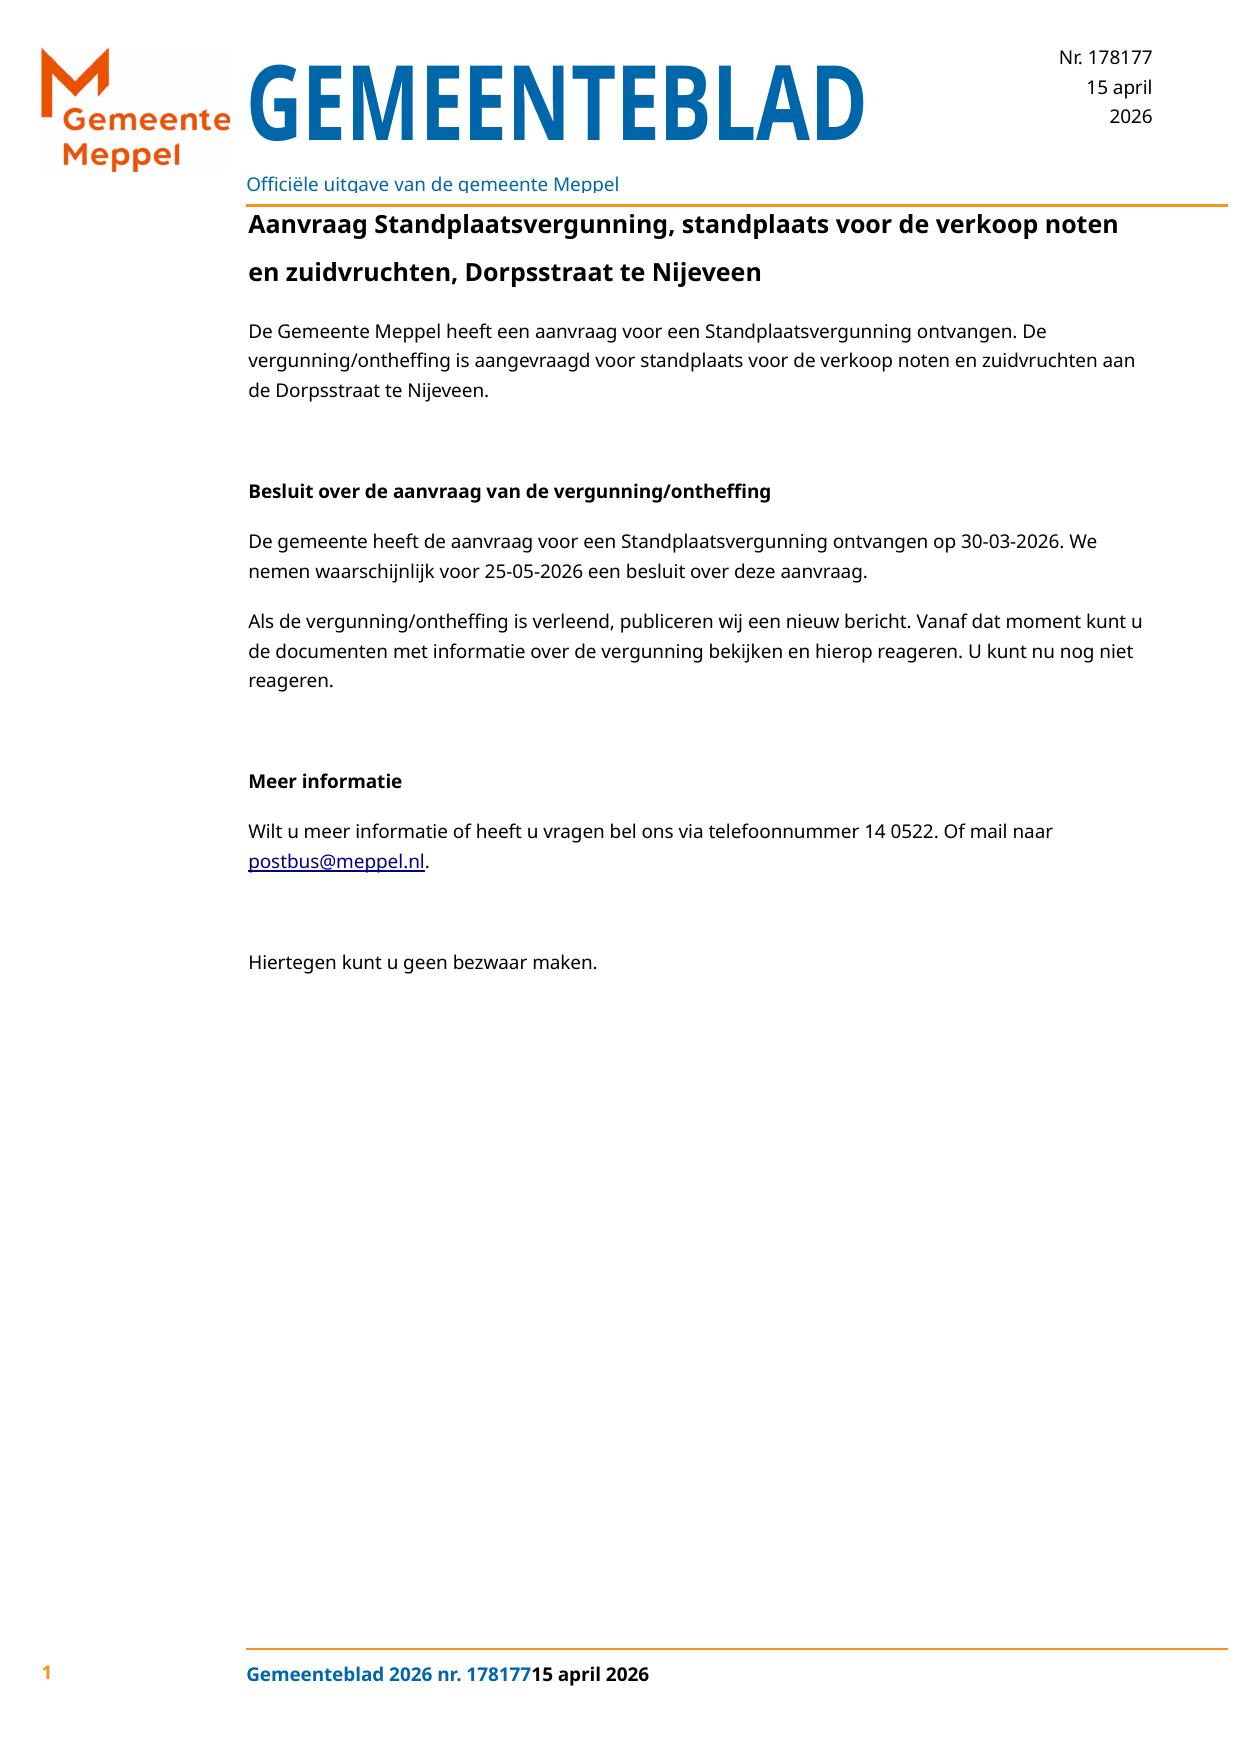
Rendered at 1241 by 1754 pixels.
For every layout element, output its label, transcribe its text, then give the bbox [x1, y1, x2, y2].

text Wilt u meer informatie of heeft u vragen bel ons via telefoonnummer 14 0522. Of mail naar postbus@meppel.nl. [248, 819, 1152, 874]
text Als de vergunning/ontheffing is verleend, publiceren wij een nieuw bericht. Vanaf dat moment kunt u de documenten met informatie over de vergunning bekijken en hierop reageren. U kunt nu nog niet reageren. [248, 608, 1152, 693]
picture [41, 47, 231, 172]
text Aanvraag Standplaatsvergunning, standplaats voor de verkoop noten en zuidvruchten, Dorpsstraat te Nijeveen [248, 207, 1152, 288]
text De Gemeente Meppel heeft een aanvraag voor een Standplaatsvergunning ontvangen. De vergunning/ontheffing is aangevraagd voor standplaats voor de verkoop noten en zuidvruchten aan de Dorpsstraat te Nijeveen. [248, 318, 1152, 403]
text Besluit over de aanvraag van de vergunning/ontheffing [248, 478, 1152, 504]
text De gemeente heeft de aanvraag voor een Standplaatsvergunning ontvangen op 30-03-2026. We nemen waarschijnlijk voor 25-05-2026 een besluit over deze aanvraag. [248, 528, 1152, 584]
text Meer informatie [248, 768, 1152, 794]
text Hiertegen kunt u geen bezwaar maken. [248, 949, 1152, 975]
